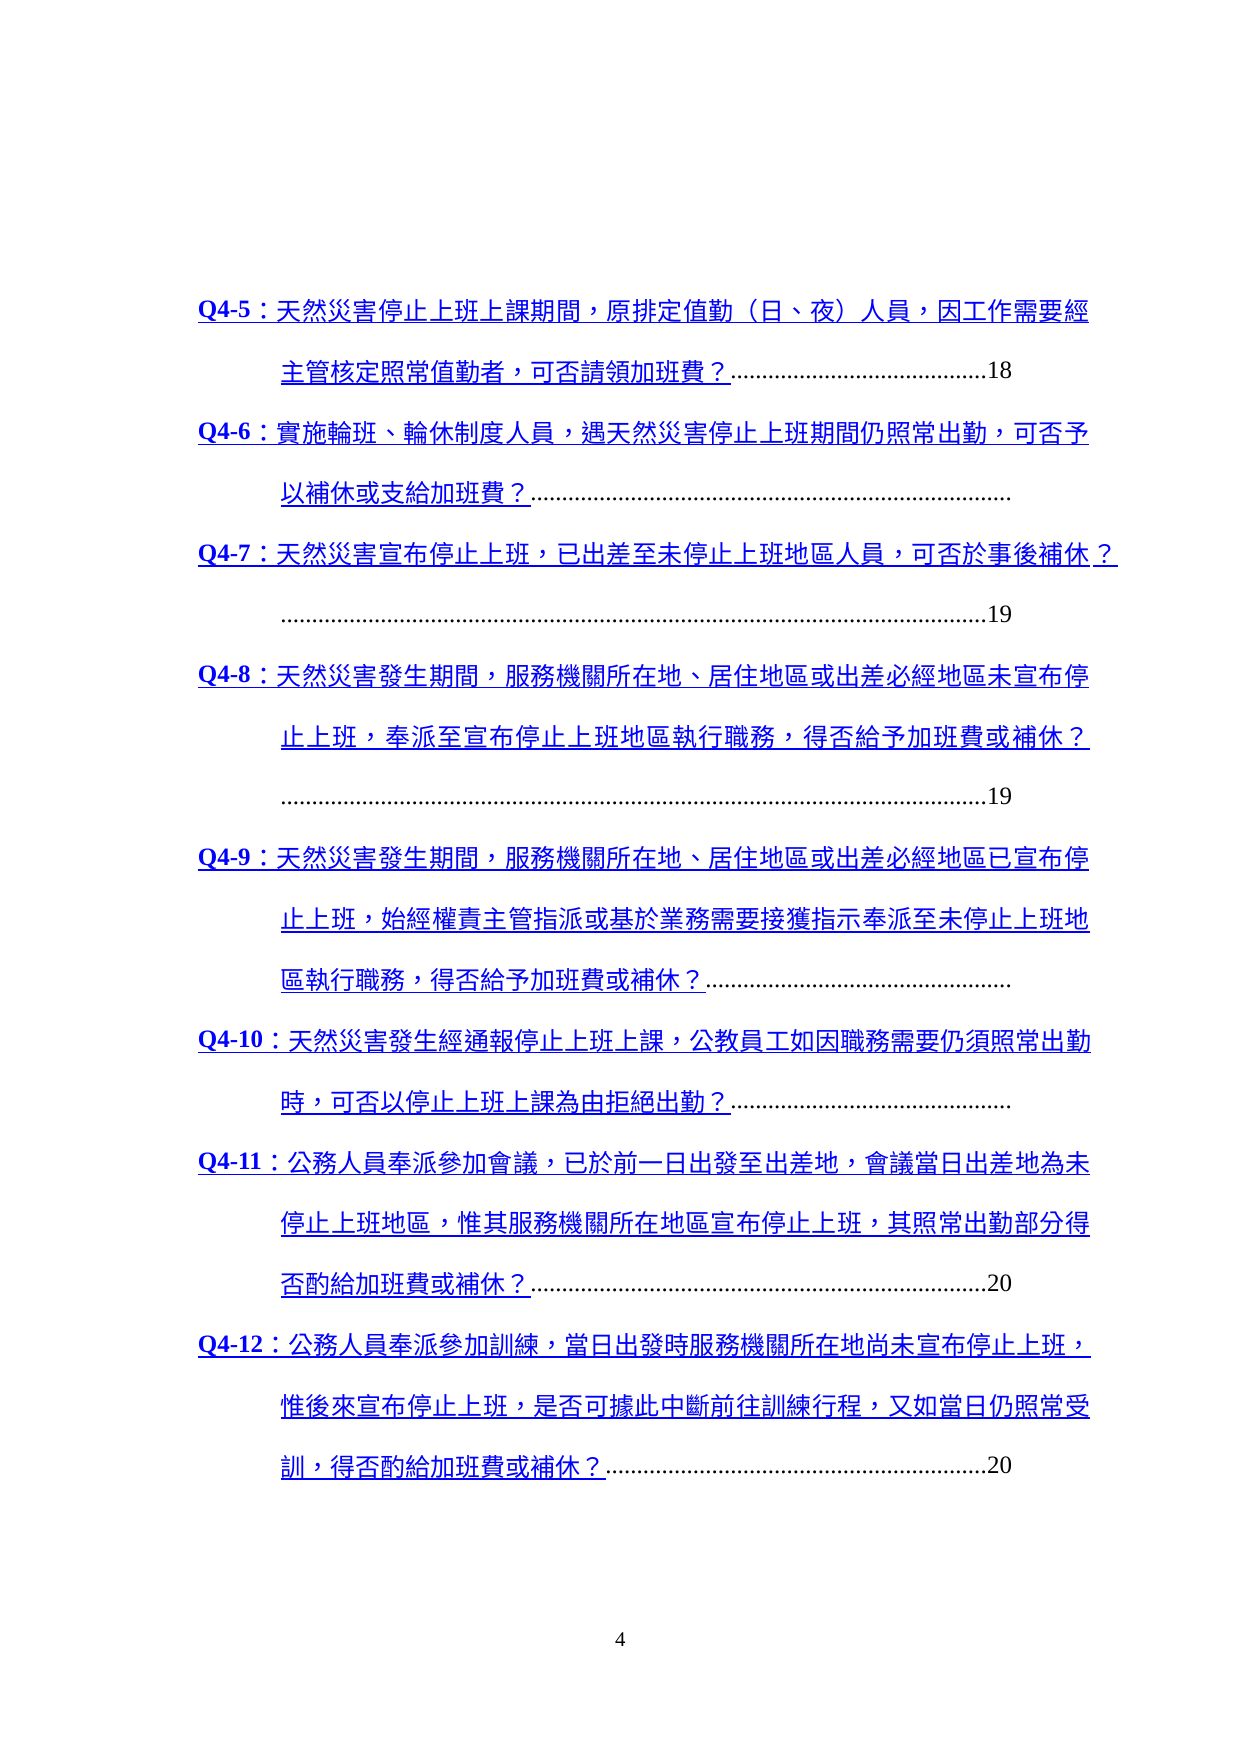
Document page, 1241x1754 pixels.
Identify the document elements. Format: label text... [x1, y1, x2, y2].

text Q4-5：天然災害停止上班上課期間，原排定值勤（日、夜）人員，因工作需要經主管核定照常值勤者，可否請領加班費？ 18 [198, 269, 1092, 390]
text Q4-7：天然災害宣布停止上班，已出差至未停止上班地區人員，可否於事後補休？ 19 [198, 512, 1092, 634]
text Q4-9：天然災害發生期間，服務機關所在地、居住地區或出差必經地區已宣布停止上班，始經權責主管指派或基於業務需要接獲指示奉派至未停止上班地區執行職務，得否給予加班費或補休？ [198, 816, 1092, 999]
text Q4-11：公務人員奉派參加會議，已於前一日出發至出差地，會議當日出差地為未停止上班地區，惟其服務機關所在地區宣布停止上班，其照常出勤部分得否酌給加班費或補休？ 20 [198, 1120, 1092, 1303]
text Q4-12：公務人員奉派參加訓練，當日出發時服務機關所在地尚未宣布停止上班，惟後來宣布停止上班，是否可據此中斷前往訓練行程，又如當日仍照常受訓，得否酌給加班費或補休？ 20 [198, 1303, 1092, 1485]
text Q4-6：實施輪班、輪休制度人員，遇天然災害停止上班期間仍照常出勤，可否予以補休或支給加班費？ [198, 390, 1092, 512]
text Q4-8：天然災害發生期間，服務機關所在地、居住地區或出差必經地區未宣布停止上班，奉派至宣布停止上班地區執行職務，得否給予加班費或補休？ 19 [198, 634, 1092, 816]
text Q4-10：天然災害發生經通報停止上班上課，公教員工如因職務需要仍須照常出勤時，可否以停止上班上課為由拒絕出勤？ [198, 999, 1092, 1120]
